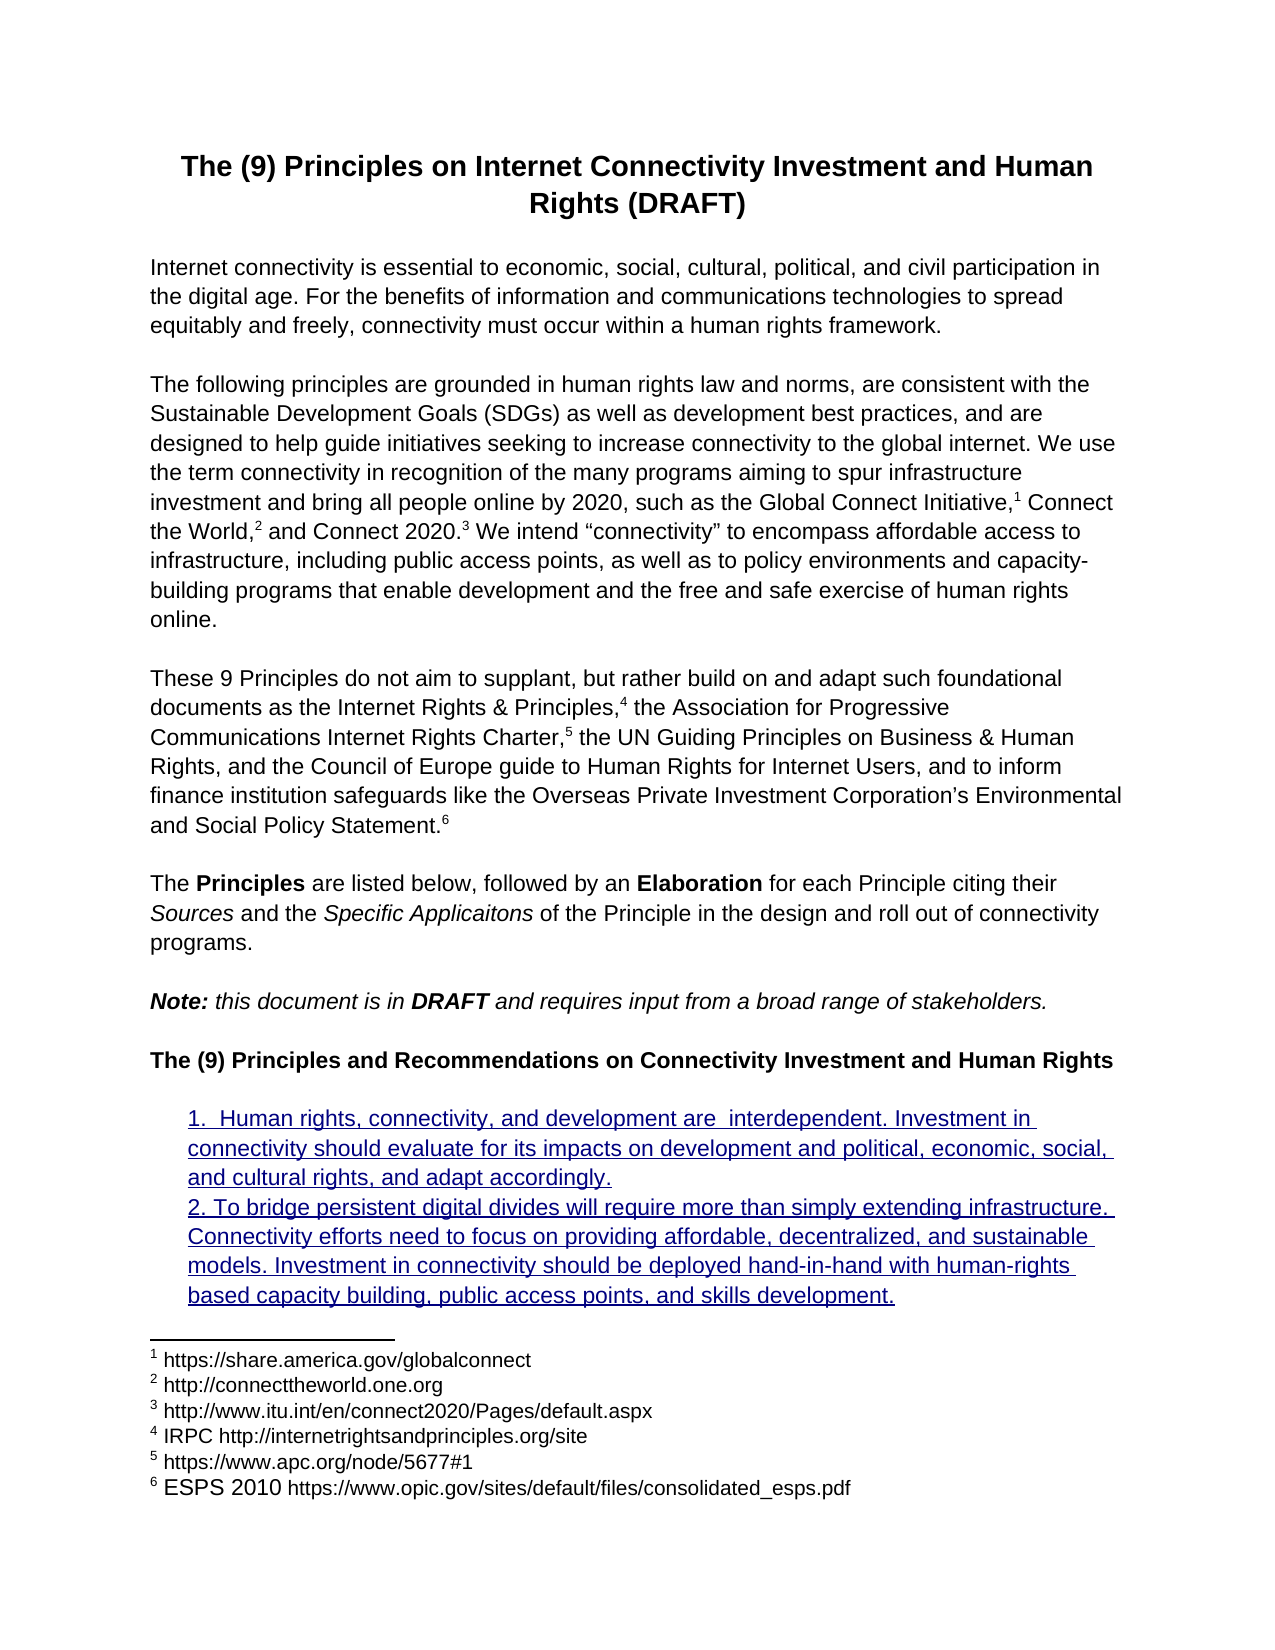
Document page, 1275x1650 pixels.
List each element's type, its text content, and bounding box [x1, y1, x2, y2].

text The (9) Principles and Recommendations on Connectivity Investment and Human Rights [150, 1047, 1125, 1073]
text Note: this document is in DRAFT and requires input from a broad range of stakeholders. [150, 988, 1125, 1014]
text http://connecttheworld.one.org [150, 1372, 1125, 1397]
text http://www.itu.int/en/connect2020/Pages/default.aspx [150, 1397, 1125, 1423]
text These 9 Principles do not aim to supplant, but rather build on and adapt such foundational documents as the Internet Rights & Principles, the Association for Progressive Communications Internet Rights Charter, the UN Guiding Principles on Business & Human Rights, and the Council of Europe guide to Human Rights for Internet Users, and to inform finance institution safeguards like the Overseas Private Investment Corporation’s Environmental and Social Policy Statement. [150, 665, 1125, 838]
text The Principles are listed below, followed by an Elaboration for each Principle citing their Sources and the Specific Applicaitons of the Principle in the design and roll out of connectivity programs. [150, 871, 1125, 955]
text https://share.america.gov/globalconnect [150, 1346, 1125, 1372]
text Internet connectivity is essential to economic, social, cultural, political, and civil participation in the digital age. For the benefits of information and communications technologies to spread equitably and freely, connectivity must occur within a human rights framework. [150, 254, 1125, 338]
text ESPS 2010 https://www.opic.gov/sites/default/files/consolidated_esps.pdf [150, 1474, 1125, 1500]
text The (9) Principles on Internet Connectivity Investment and Human Rights (DRAFT) [150, 150, 1125, 220]
text The following principles are grounded in human rights law and norms, are consistent with the Sustainable Development Goals (SDGs) as well as development best practices, and are designed to help guide initiatives seeking to increase connectivity to the global internet. We use the term connectivity in recognition of the many programs aiming to spur infrastructure investment and bring all people online by 2020, such as the Global Connect Initiative, Connect the World, and Connect 2020. We intend “connectivity” to encompass affordable access to infrastructure, including public access points, as well as to policy environments and capacity-building programs that enable development and the free and safe exercise of human rights online. [150, 372, 1125, 632]
text IRPC http://internetrightsandprinciples.org/site [150, 1423, 1125, 1449]
text 2. To bridge persistent digital divides will require more than simply extending infrastructure. Connectivity efforts need to focus on providing affordable, decentralized, and sustainable models. Investment in connectivity should be deployed hand-in-hand with human-rights based capacity building, public access points, and skills development. [187, 1194, 1125, 1308]
text https://www.apc.org/node/5677#1 [150, 1449, 1125, 1474]
text 1. Human rights, connectivity, and development are interdependent. Investment in connectivity should evaluate for its impacts on development and political, economic, social, and cultural rights, and adapt accordingly. [187, 1106, 1125, 1190]
